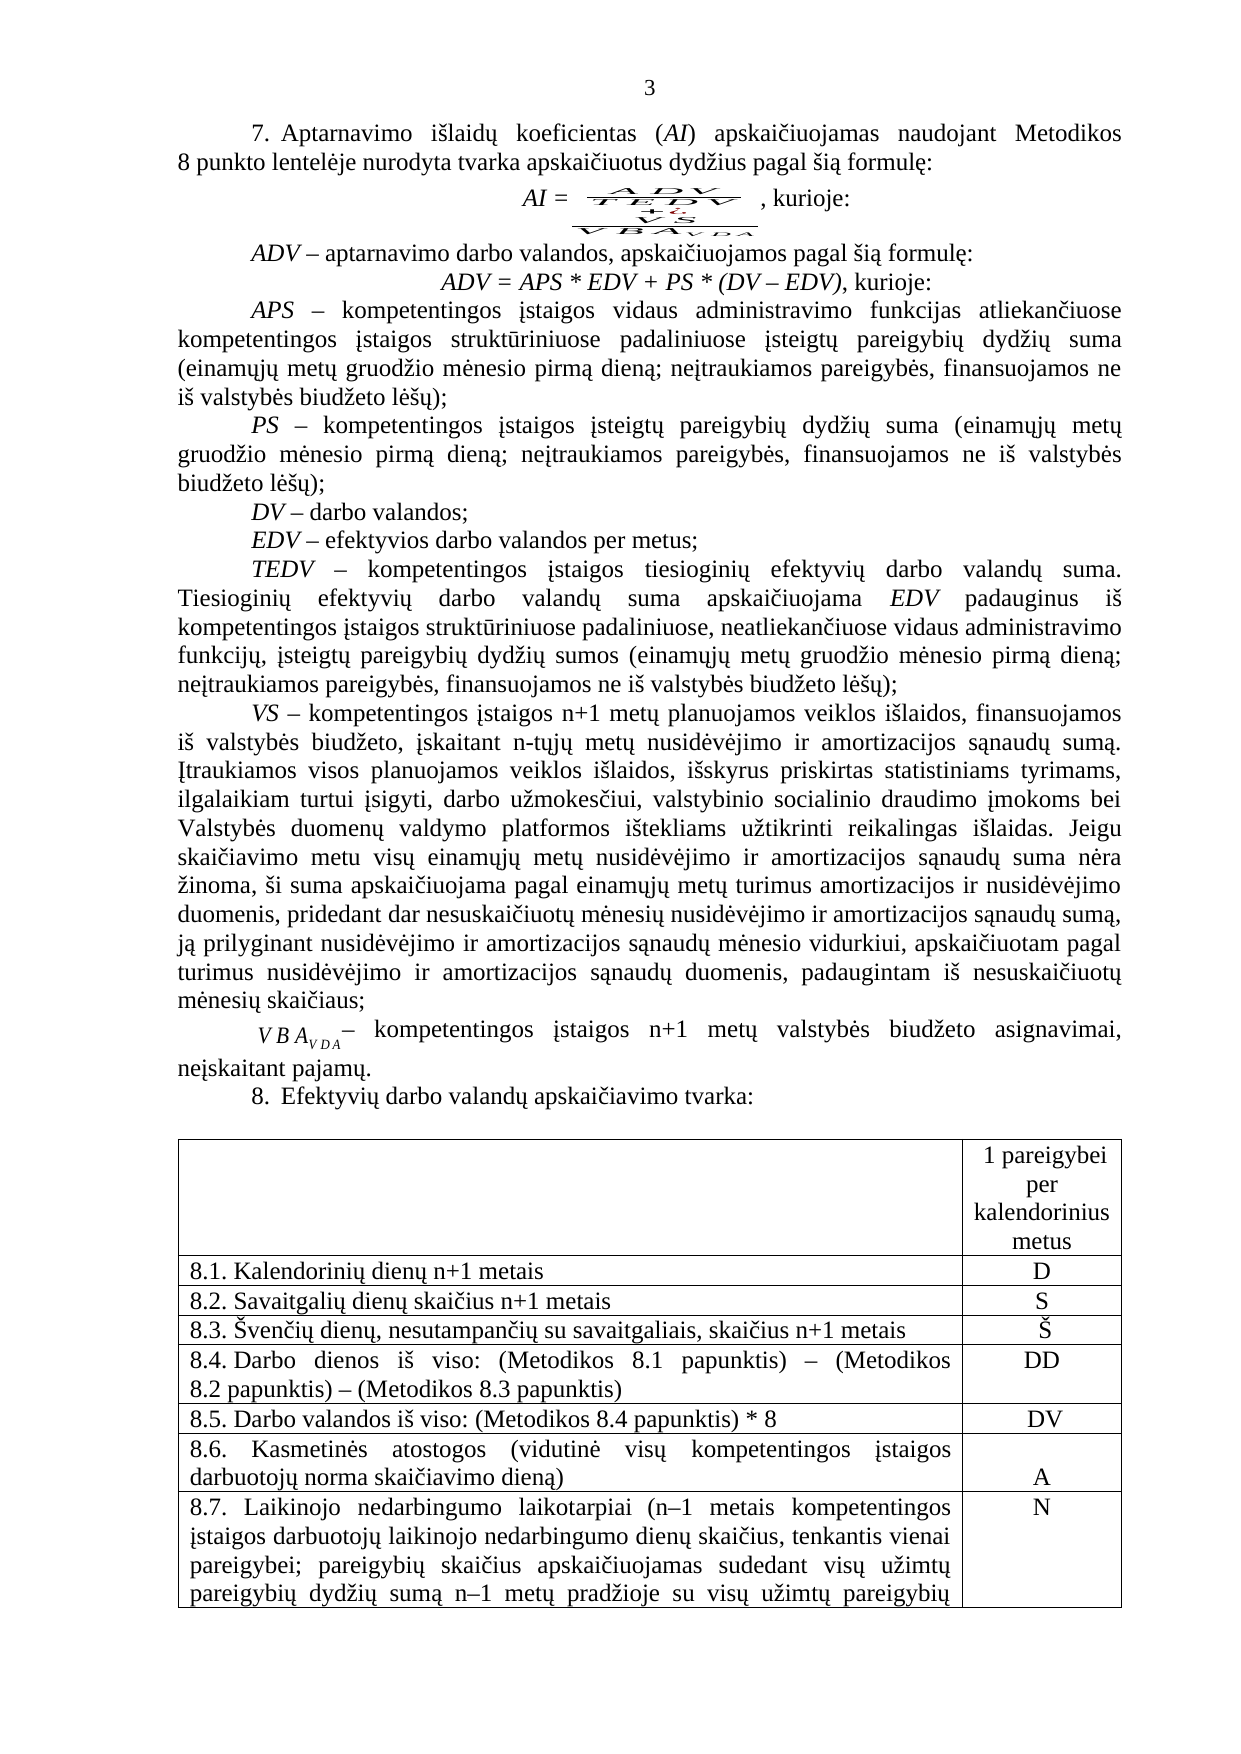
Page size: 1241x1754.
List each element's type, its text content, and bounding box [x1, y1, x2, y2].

table_cell DD [963, 1345, 1121, 1403]
table_cell 8.1. Kalendorinių dienų n+1 metais [179, 1256, 962, 1285]
text EDV – efektyvios darbo valandos per metus; [177, 526, 1122, 554]
table_cell DV [963, 1404, 1121, 1433]
table_cell 8.5. Darbo valandos iš viso: (Metodikos 8.4 papunktis) * 8 [179, 1404, 962, 1433]
table_header [179, 1140, 962, 1255]
text ADV – aptarnavimo darbo valandos, apskaičiuojamos pagal šią formulę: [177, 238, 1122, 267]
text 8. Efektyvių darbo valandų apskaičiavimo tvarka: [177, 1081, 1122, 1110]
text ADV = APS * EDV + PS * (DV – EDV), kurioje: [177, 267, 1122, 296]
table_cell A [963, 1434, 1121, 1491]
text TEDV – kompetentingos įstaigos tiesioginių efektyvių darbo valandų suma. Tiesioginių efektyvių darbo valandų suma apskaičiuojama EDV padauginus iš kompetentingos įstaigos struktūriniuose padaliniuose, neatliekančiuose vidaus administravimo funkcijų, įsteigtų pareigybių dydžių sumos (einamųjų metų gruodžio mėnesio pirmą dieną; neįtraukiamos pareigybės, finansuojamos ne iš valstybės biudžeto lėšų); [177, 554, 1122, 698]
text AI =, kurioje: [177, 176, 1122, 238]
table_header 1 pareigybei per kalendorinius metus [963, 1140, 1121, 1255]
table_cell 8.3. Švenčių dienų, nesutampančių su savaitgaliais, skaičius n+1 metais [179, 1316, 962, 1344]
text VS – kompetentingos įstaigos n+1 metų planuojamos veiklos išlaidos, finansuojamos iš valstybės biudžeto, įskaitant n-tųjų metų nusidėvėjimo ir amortizacijos sąnaudų sumą. Įtraukiamos visos planuojamos veiklos išlaidos, išskyrus priskirtas statistiniams tyrimams, ilgalaikiam turtui įsigyti, darbo užmokesčiui, valstybinio socialinio draudimo įmokoms bei Valstybės duomenų valdymo platformos ištekliams užtikrinti reikalingas išlaidas. Jeigu skaičiavimo metu visų einamųjų metų nusidėvėjimo ir amortizacijos sąnaudų suma nėra žinoma, ši suma apskaičiuojama pagal einamųjų metų turimus amortizacijos ir nusidėvėjimo duomenis, pridedant dar nesuskaičiuotų mėnesių nusidėvėjimo ir amortizacijos sąnaudų sumą, ją prilyginant nusidėvėjimo ir amortizacijos sąnaudų mėnesio vidurkiui, apskaičiuotam pagal turimus nusidėvėjimo ir amortizacijos sąnaudų duomenis, padaugintam iš nesuskaičiuotų mėnesių skaičiaus; [177, 698, 1122, 1014]
table_cell D [963, 1256, 1121, 1285]
table_cell 8.6. Kasmetinės atostogos (vidutinė visų kompetentingos įstaigos darbuotojų norma skaičiavimo dieną) [179, 1434, 962, 1491]
text APS – kompetentingos įstaigos vidaus administravimo funkcijas atliekančiuose kompetentingos įstaigos struktūriniuose padaliniuose įsteigtų pareigybių dydžių suma (einamųjų metų gruodžio mėnesio pirmą dieną; neįtraukiamos pareigybės, finansuojamos ne iš valstybės biudžeto lėšų); [177, 296, 1122, 411]
text PS – kompetentingos įstaigos įsteigtų pareigybių dydžių suma (einamųjų metų gruodžio mėnesio pirmą dieną; neįtraukiamos pareigybės, finansuojamos ne iš valstybės biudžeto lėšų); [177, 411, 1122, 497]
table_cell S [963, 1286, 1121, 1314]
table_cell 8.2. Savaitgalių dienų skaičius n+1 metais [179, 1286, 962, 1314]
text – kompetentingos įstaigos n+1 metų valstybės biudžeto asignavimai, neįskaitant pajamų. [177, 1014, 1122, 1081]
table_cell Š [963, 1316, 1121, 1344]
text 7. Aptarnavimo išlaidų koeficientas (AI) apskaičiuojamas naudojant Metodikos 8 punkto lentelėje nurodyta tvarka apskaičiuotus dydžius pagal šią formulę: [177, 118, 1122, 176]
table_cell 8.4. Darbo dienos iš viso: (Metodikos 8.1 papunktis) – (Metodikos 8.2 papunktis) – (Metodikos 8.3 papunktis) [179, 1345, 962, 1403]
table_cell N [963, 1492, 1121, 1607]
text DV – darbo valandos; [177, 497, 1122, 526]
table_cell 8.7. Laikinojo nedarbingumo laikotarpiai (n–1 metais kompetentingos įstaigos darbuotojų laikinojo nedarbingumo dienų skaičius, tenkantis vienai pareigybei; pareigybių skaičius apskaičiuojamas sudedant visų užimtų pareigybių dydžių sumą n–1 metų pradžioje su visų užimtų pareigybių [179, 1492, 962, 1607]
